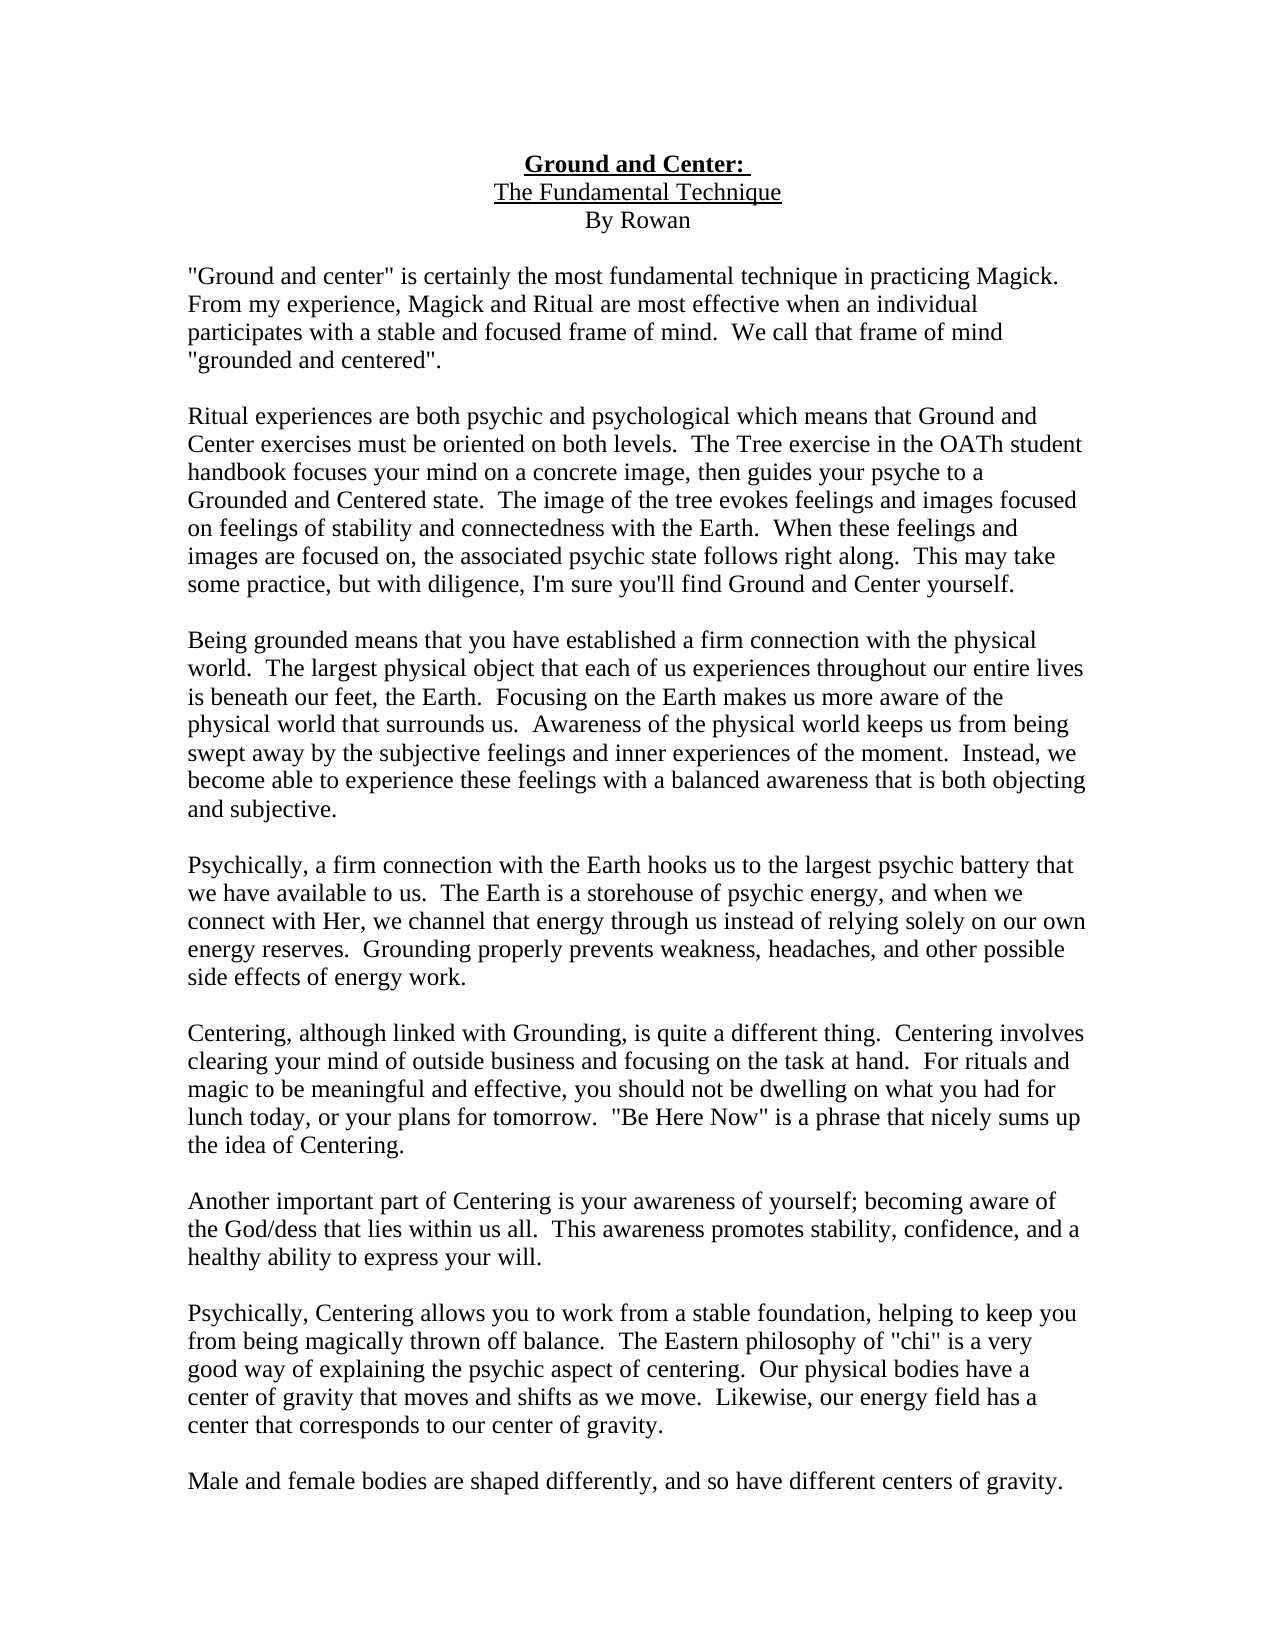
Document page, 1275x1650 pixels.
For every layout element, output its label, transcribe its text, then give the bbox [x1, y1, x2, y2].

text Male and female bodies are shaped differently, and so have different centers of gravity. [187, 1467, 1087, 1495]
text "Ground and center" is certainly the most fundamental technique in practicing Magick. From my experience, Magick and Ritual are most effective when an individual participates with a stable and focused frame of mind. We call that frame of mind "grounded and centered". [187, 262, 1087, 374]
text By Rowan [187, 206, 1087, 234]
text Ritual experiences are both psychic and psychological which means that Ground and Center exercises must be oriented on both levels. The Tree exercise in the OATh student handbook focuses your mind on a concrete image, then guides your psyche to a Grounded and Centered state. The image of the tree evokes feelings and images focused on feelings of stability and connectedness with the Earth. When these feelings and images are focused on, the associated psychic state follows right along. This may take some practice, but with diligence, I'm sure you'll find Ground and Center yourself. [187, 402, 1087, 598]
text Another important part of Centering is your awareness of yourself; becoming aware of the God/dess that lies within us all. This awareness promotes stability, confidence, and a healthy ability to express your will. [187, 1187, 1087, 1271]
text The Fundamental Technique [187, 178, 1087, 206]
text Psychically, a firm connection with the Earth hooks us to the largest psychic battery that we have available to us. The Earth is a storehouse of psychic energy, and when we connect with Her, we channel that energy through us instead of relying solely on our own energy reserves. Grounding properly prevents weakness, headaches, and other possible side effects of energy work. [187, 851, 1087, 991]
text Centering, although linked with Grounding, is quite a different thing. Centering involves clearing your mind of outside business and focusing on the task at hand. For rituals and magic to be meaningful and effective, you should not be dwelling on what you had for lunch today, or your plans for tomorrow. "Be Here Now" is a phrase that nicely sums up the idea of Centering. [187, 1019, 1087, 1159]
text Ground and Center: [187, 150, 1087, 178]
text Being grounded means that you have established a firm connection with the physical world. The largest physical object that each of us experiences throughout our entire lives is beneath our feet, the Earth. Focusing on the Earth makes us more aware of the physical world that surrounds us. Awareness of the physical world keeps us from being swept away by the subjective feelings and inner experiences of the moment. Instead, we become able to experience these feelings with a balanced awareness that is both objecting and subjective. [187, 626, 1087, 822]
text Psychically, Centering allows you to work from a stable foundation, helping to keep you from being magically thrown off balance. The Eastern philosophy of "chi" is a very good way of explaining the psychic aspect of centering. Our physical bodies have a center of gravity that moves and shifts as we move. Likewise, our energy field has a center that corresponds to our center of gravity. [187, 1299, 1087, 1439]
